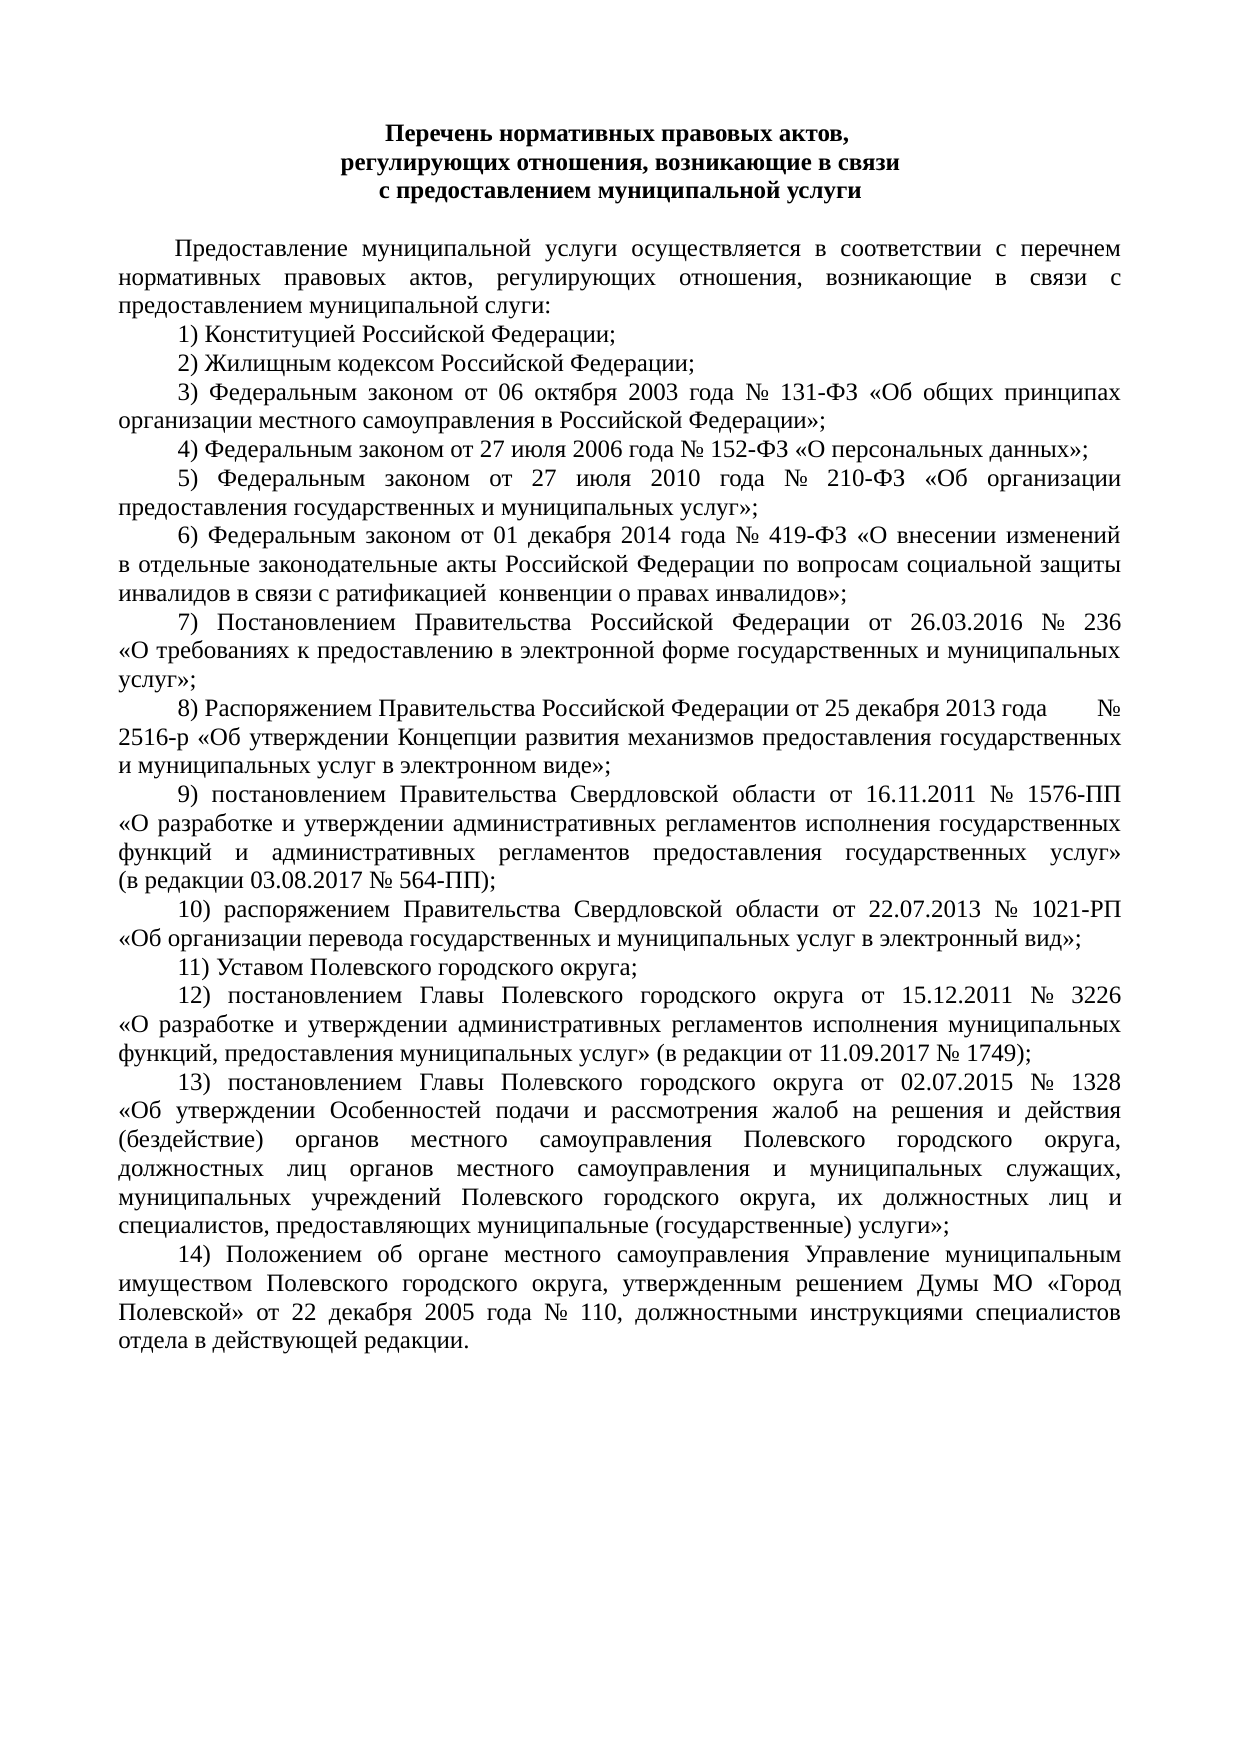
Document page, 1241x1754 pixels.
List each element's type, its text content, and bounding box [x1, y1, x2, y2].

text 8) Распоряжением Правительства Российской Федерации от 25 декабря 2013 года № 2516-р «Об утверждении Концепции развития механизмов предоставления государственных и муниципальных услуг в электронном виде»; [118, 693, 1122, 779]
text 5) Федеральным законом от 27 июля 2010 года № 210-ФЗ «Об организации предоставления государственных и муниципальных услуг»; [118, 463, 1122, 521]
text 9) постановлением Правительства Свердловской области от 16.11.2011 № 1576-ПП «О разработке и утверждении административных регламентов исполнения государственных функций и административных регламентов предоставления государственных услуг» (в редакции 03.08.2017 № 564-ПП); [118, 779, 1122, 894]
text 13) постановлением Главы Полевского городского округа от 02.07.2015 № 1328 «Об утверждении Особенностей подачи и рассмотрения жалоб на решения и действия (бездействие) органов местного самоуправления Полевского городского округа, должностных лиц органов местного самоуправления и муниципальных служащих, муниципальных учреждений Полевского городского округа, их должностных лиц и специалистов, предоставляющих муниципальные (государственные) услуги»; [118, 1067, 1122, 1239]
text 11) Уставом Полевского городского округа; [118, 952, 1122, 981]
text Предоставление муниципальной услуги осуществляется в соответствии с перечнем нормативных правовых актов, регулирующих отношения, возникающие в связи с предоставлением муниципальной слуги: [118, 233, 1122, 319]
text 2) Жилищным кодексом Российской Федерации; [118, 348, 1122, 377]
text 12) постановлением Главы Полевского городского округа от 15.12.2011 № 3226 «О разработке и утверждении административных регламентов исполнения муниципальных функций, предоставления муниципальных услуг» (в редакции от 11.09.2017 № 1749); [118, 981, 1122, 1067]
text 4) Федеральным законом от 27 июля 2006 года № 152-ФЗ «О персональных данных»; [118, 434, 1122, 463]
text 6) Федеральным законом от 01 декабря 2014 года № 419-ФЗ «О внесении изменений в отдельные законодательные акты Российской Федерации по вопросам социальной защиты инвалидов в связи с ратификацией конвенции о правах инвалидов»; [118, 521, 1122, 607]
text 3) Федеральным законом от 06 октября 2003 года № 131-ФЗ «Об общих принципах организации местного самоуправления в Российской Федерации»; [118, 377, 1122, 434]
text с предоставлением муниципальной услуги [118, 176, 1122, 204]
text регулирующих отношения, возникающие в связи [118, 147, 1122, 176]
text 1) Конституцией Российской Федерации; [118, 319, 1122, 348]
text Перечень нормативных правовых актов, [118, 118, 1122, 147]
text 14) Положением об органе местного самоуправления Управление муниципальным имуществом Полевского городского округа, утвержденным решением Думы МО «Город Полевской» от 22 декабря 2005 года № 110, должностными инструкциями специалистов отдела в действующей редакции. [118, 1239, 1122, 1354]
text 7) Постановлением Правительства Российской Федерации от 26.03.2016 № 236 «О требованиях к предоставлению в электронной форме государственных и муниципальных услуг»; [118, 607, 1122, 693]
text 10) распоряжением Правительства Свердловской области от 22.07.2013 № 1021-РП «Об организации перевода государственных и муниципальных услуг в электронный вид»; [118, 894, 1122, 952]
